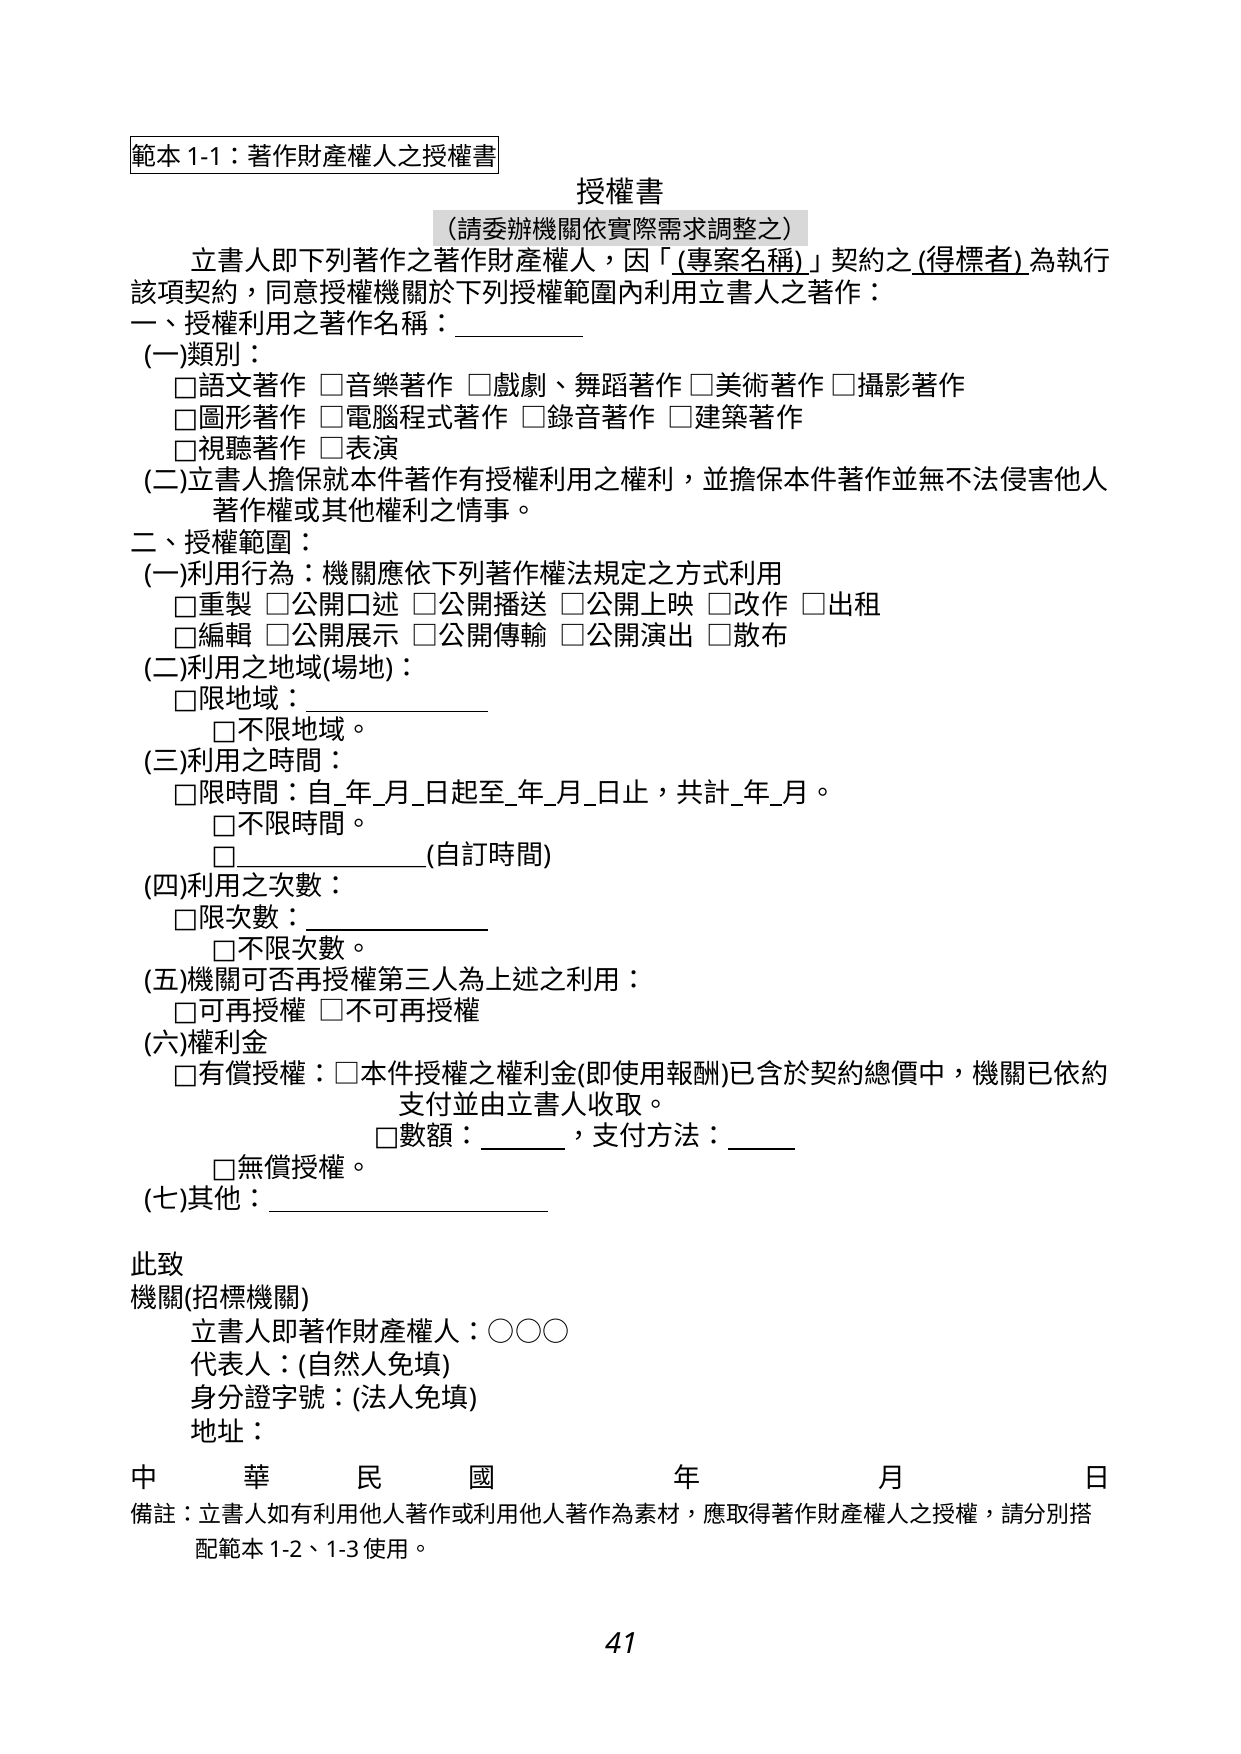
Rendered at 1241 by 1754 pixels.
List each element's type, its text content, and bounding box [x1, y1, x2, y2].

text 範本1-1：著作財產權人之授權書 [131, 137, 498, 173]
text (一)類別： [130, 339, 1110, 371]
text 一、授權利用之著作名稱： [130, 308, 1110, 339]
text □不限地域。 [130, 714, 1110, 746]
text (二)利用之地域(場地)： [130, 652, 1110, 683]
text (六)權利金 [130, 1027, 1110, 1058]
text 立書人即著作財產權人：○○○ [130, 1314, 1110, 1348]
text (五)機關可否再授權第三人為上述之利用： [130, 964, 1110, 996]
text 此致 [130, 1248, 1110, 1281]
text 授權書 [130, 174, 1110, 210]
text □數額： ，支付方法： [373, 1121, 1110, 1152]
text (二)立書人擔保就本件著作有授權利用之權利，並擔保本件著作並無不法侵害他人著作權或其他權利之情事。 [130, 464, 1110, 527]
text 地址： [130, 1414, 1110, 1448]
text 中華民國 年 月 日 [130, 1460, 1110, 1494]
text □不限時間。 [130, 808, 1110, 839]
text □＿＿＿＿＿＿＿(自訂時間) [130, 839, 1110, 871]
text □圖形著作 □電腦程式著作 □錄音著作 □建築著作 [130, 402, 1110, 433]
text 二、授權範圍： [130, 527, 1110, 558]
text □編輯 □公開展示 □公開傳輸 □公開演出 □散布 [130, 621, 1110, 652]
text [499, 136, 1110, 174]
text □無償授權。 [130, 1152, 1110, 1183]
text 代表人：(自然人免填) [130, 1348, 1110, 1381]
text (四)利用之次數： [130, 871, 1110, 902]
text 身分證字號：(法人免填) [130, 1381, 1110, 1414]
text 機關(招標機關) [130, 1281, 1110, 1314]
text □限次數： [130, 902, 1110, 933]
text □可再授權 □不可再授權 [130, 996, 1110, 1027]
text □不限次數。 [130, 933, 1110, 964]
text (七)其他： [130, 1183, 1110, 1214]
text □限時間：自 年 月 日起至 年 月 日止，共計 年 月。 [130, 777, 1110, 808]
text (一)利用行為：機關應依下列著作權法規定之方式利用 [130, 558, 1110, 589]
text （請委辦機關依實際需求調整之） [130, 210, 1110, 246]
text □限地域： [130, 683, 1110, 714]
text □語文著作 □音樂著作 □戲劇、舞蹈著作 □美術著作 □攝影著作 [130, 371, 1110, 402]
text 備註：立書人如有利用他人著作或利用他人著作為素材，應取得著作財產權人之授權，請分別搭配範本1-2、1-3使用。 [130, 1494, 1110, 1564]
text □有償授權：□本件授權之權利金(即使用報酬)已含於契約總價中，機關已依約支付並由立書人收取。 [130, 1058, 1110, 1121]
text □重製 □公開口述 □公開播送 □公開上映 □改作 □出租 [130, 589, 1110, 621]
text 立書人即下列著作之著作財產權人，因「 (專案名稱) 」契約之 (得標者) 為執行該項契約，同意授權機關於下列授權範圍內利用立書人之著作： [130, 246, 1110, 308]
text (三)利用之時間： [130, 746, 1110, 777]
text □視聽著作 □表演 [130, 433, 1110, 464]
